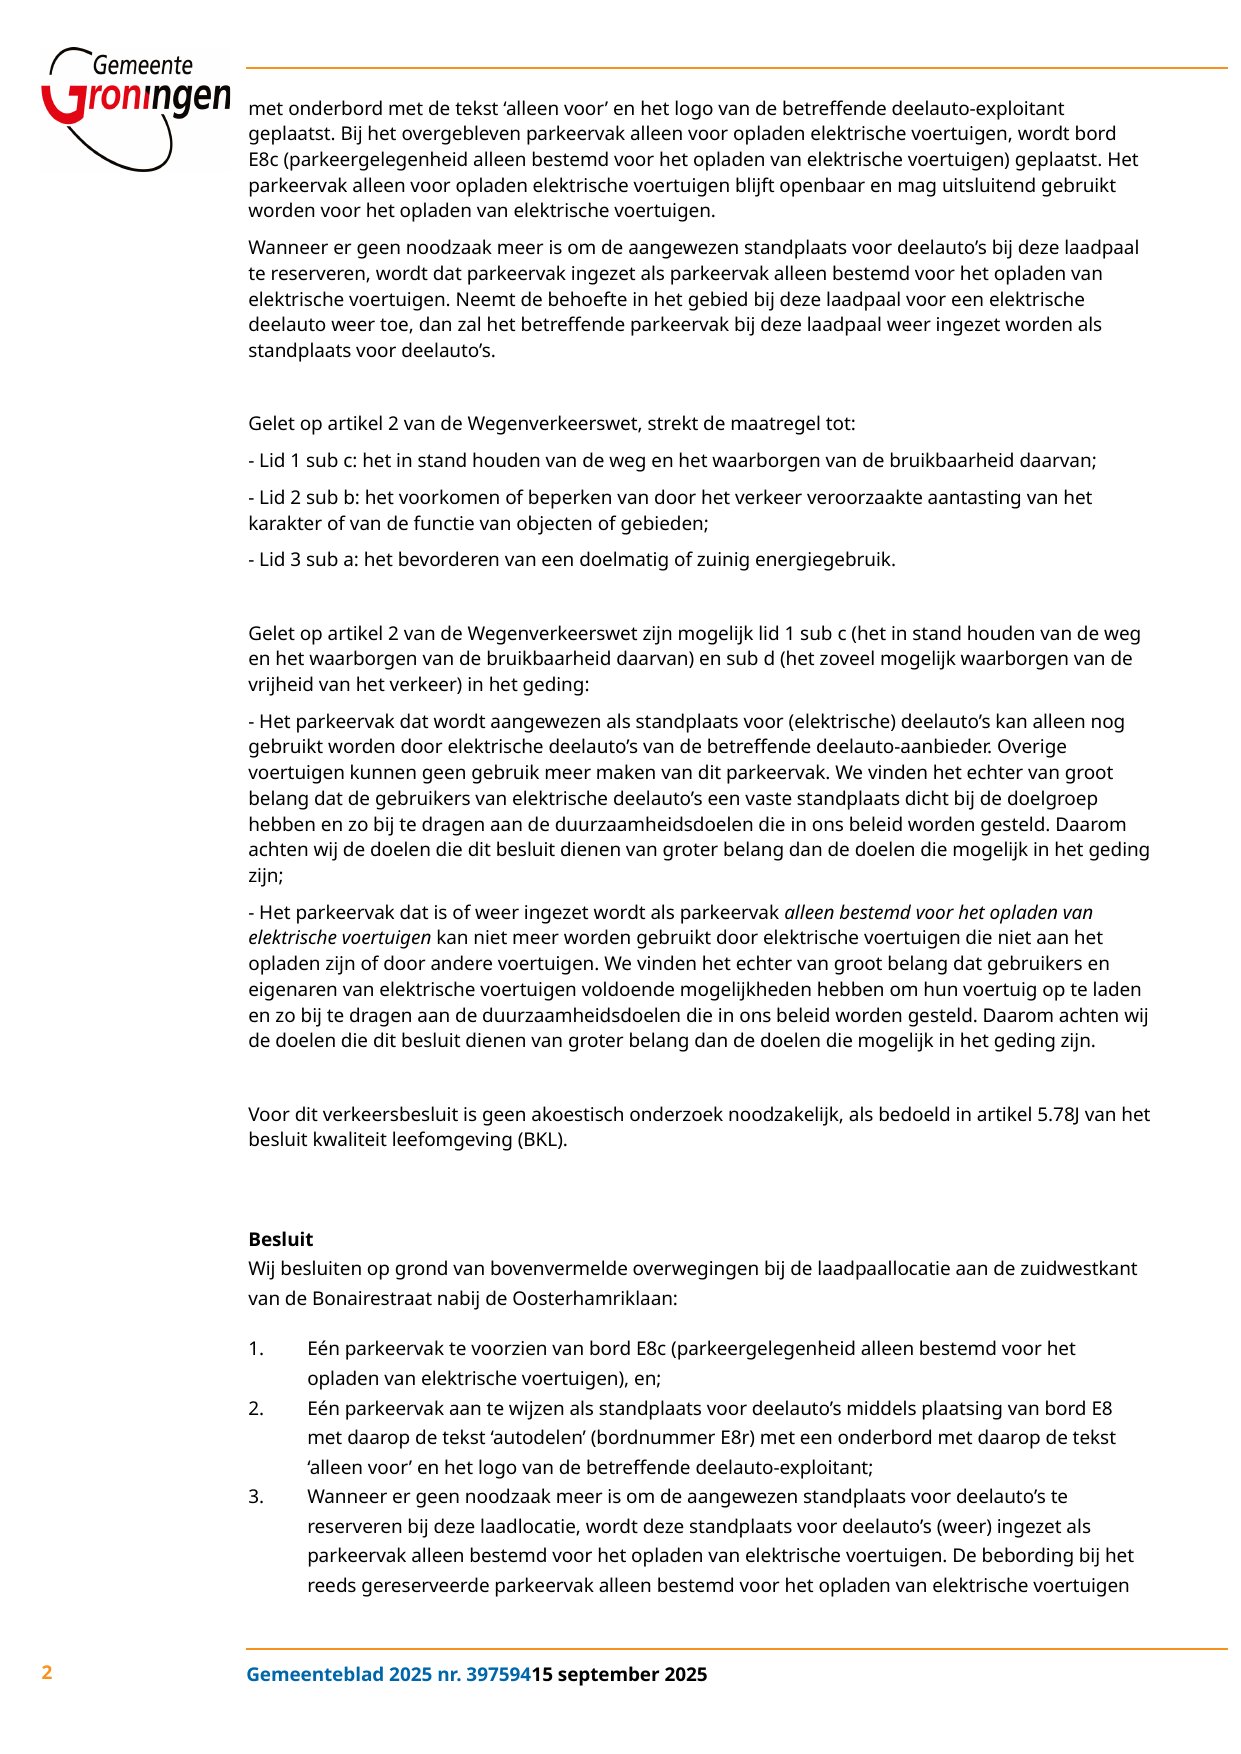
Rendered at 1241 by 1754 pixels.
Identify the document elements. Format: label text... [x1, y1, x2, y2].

list Eén parkeervak te voorzien van bord E8c (parkeergelegenheid alleen bestemd voor het opladen van elektrische voertuigen), en; [248, 1336, 1152, 1391]
text Wij besluiten op grond van bovenvermelde overwegingen bij de laadpaallocatie aan de zuidwestkant van de Bonairestraat nabij de Oosterhamriklaan: [248, 1256, 1152, 1311]
list Eén parkeervak aan te wijzen als standplaats voor deelauto’s middels plaatsing van bord E8 met daarop de tekst ‘autodelen’ (bordnummer E8r) met een onderbord met daarop de tekst ‘alleen voor’ en het logo van de betreffende deelauto-exploitant; [248, 1395, 1152, 1479]
text Besluit [248, 1226, 1152, 1252]
text - Lid 3 sub a: het bevorderen van een doelmatig of zuinig energiegebruik. [248, 546, 1152, 572]
list Wanneer er geen noodzaak meer is om de aangewezen standplaats voor deelauto’s te reserveren bij deze laadlocatie, wordt deze standplaats voor deelauto’s (weer) ingezet als parkeervak alleen bestemd voor het opladen van elektrische voertuigen. De bebording bij het reeds gereserveerde parkeervak alleen bestemd voor het opladen van elektrische voertuigen [248, 1483, 1152, 1598]
text Gelet op artikel 2 van de Wegenverkeerswet, strekt de maatregel tot: [248, 411, 1152, 436]
picture [41, 47, 231, 172]
text Voor dit verkeersbesluit is geen akoestisch onderzoek noodzakelijk, als bedoeld in artikel 5.78J van het besluit kwaliteit leefomgeving (BKL). [248, 1101, 1152, 1152]
text Wanneer er geen noodzaak meer is om de aangewezen standplaats voor deelauto’s bij deze laadpaal te reserveren, wordt dat parkeervak ingezet als parkeervak alleen bestemd voor het opladen van elektrische voertuigen. Neemt de behoefte in het gebied bij deze laadpaal voor een elektrische deelauto weer toe, dan zal het betreffende parkeervak bij deze laadpaal weer ingezet worden als standplaats voor deelauto’s. [248, 234, 1152, 363]
text - Het parkeervak dat wordt aangewezen als standplaats voor (elektrische) deelauto’s kan alleen nog gebruikt worden door elektrische deelauto’s van de betreffende deelauto-aanbieder. Overige voertuigen kunnen geen gebruik meer maken van dit parkeervak. We vinden het echter van groot belang dat de gebruikers van elektrische deelauto’s een vaste standplaats dicht bij de doelgroep hebben en zo bij te dragen aan de duurzaamheidsdoelen die in ons beleid worden gesteld. Daarom achten wij de doelen die dit besluit dienen van groter belang dan de doelen die mogelijk in het geding zijn; [248, 708, 1152, 888]
text met onderbord met de tekst ‘alleen voor’ en het logo van de betreffende deelauto-exploitant geplaatst. Bij het overgebleven parkeervak alleen voor opladen elektrische voertuigen, wordt bord E8c (parkeergelegenheid alleen bestemd voor het opladen van elektrische voertuigen) geplaatst. Het parkeervak alleen voor opladen elektrische voertuigen blijft openbaar en mag uitsluitend gebruikt worden voor het opladen van elektrische voertuigen. [248, 95, 1152, 223]
text - Lid 2 sub b: het voorkomen of beperken van door het verkeer veroorzaakte aantasting van het karakter of van de functie van objecten of gebieden; [248, 484, 1152, 535]
text - Het parkeervak dat is of weer ingezet wordt als parkeervak alleen bestemd voor het opladen van elektrische voertuigen kan niet meer worden gebruikt door elektrische voertuigen die niet aan het opladen zijn of door andere voertuigen. We vinden het echter van groot belang dat gebruikers en eigenaren van elektrische voertuigen voldoende mogelijkheden hebben om hun voertuig op te laden en zo bij te dragen aan de duurzaamheidsdoelen die in ons beleid worden gesteld. Daarom achten wij de doelen die dit besluit dienen van groter belang dan de doelen die mogelijk in het geding zijn. [248, 899, 1152, 1053]
text Gelet op artikel 2 van de Wegenverkeerswet zijn mogelijk lid 1 sub c (het in stand houden van de weg en het waarborgen van de bruikbaarheid daarvan) en sub d (het zoveel mogelijk waarborgen van de vrijheid van het verkeer) in het geding: [248, 620, 1152, 697]
text - Lid 1 sub c: het in stand houden van de weg en het waarborgen van de bruikbaarheid daarvan; [248, 447, 1152, 473]
